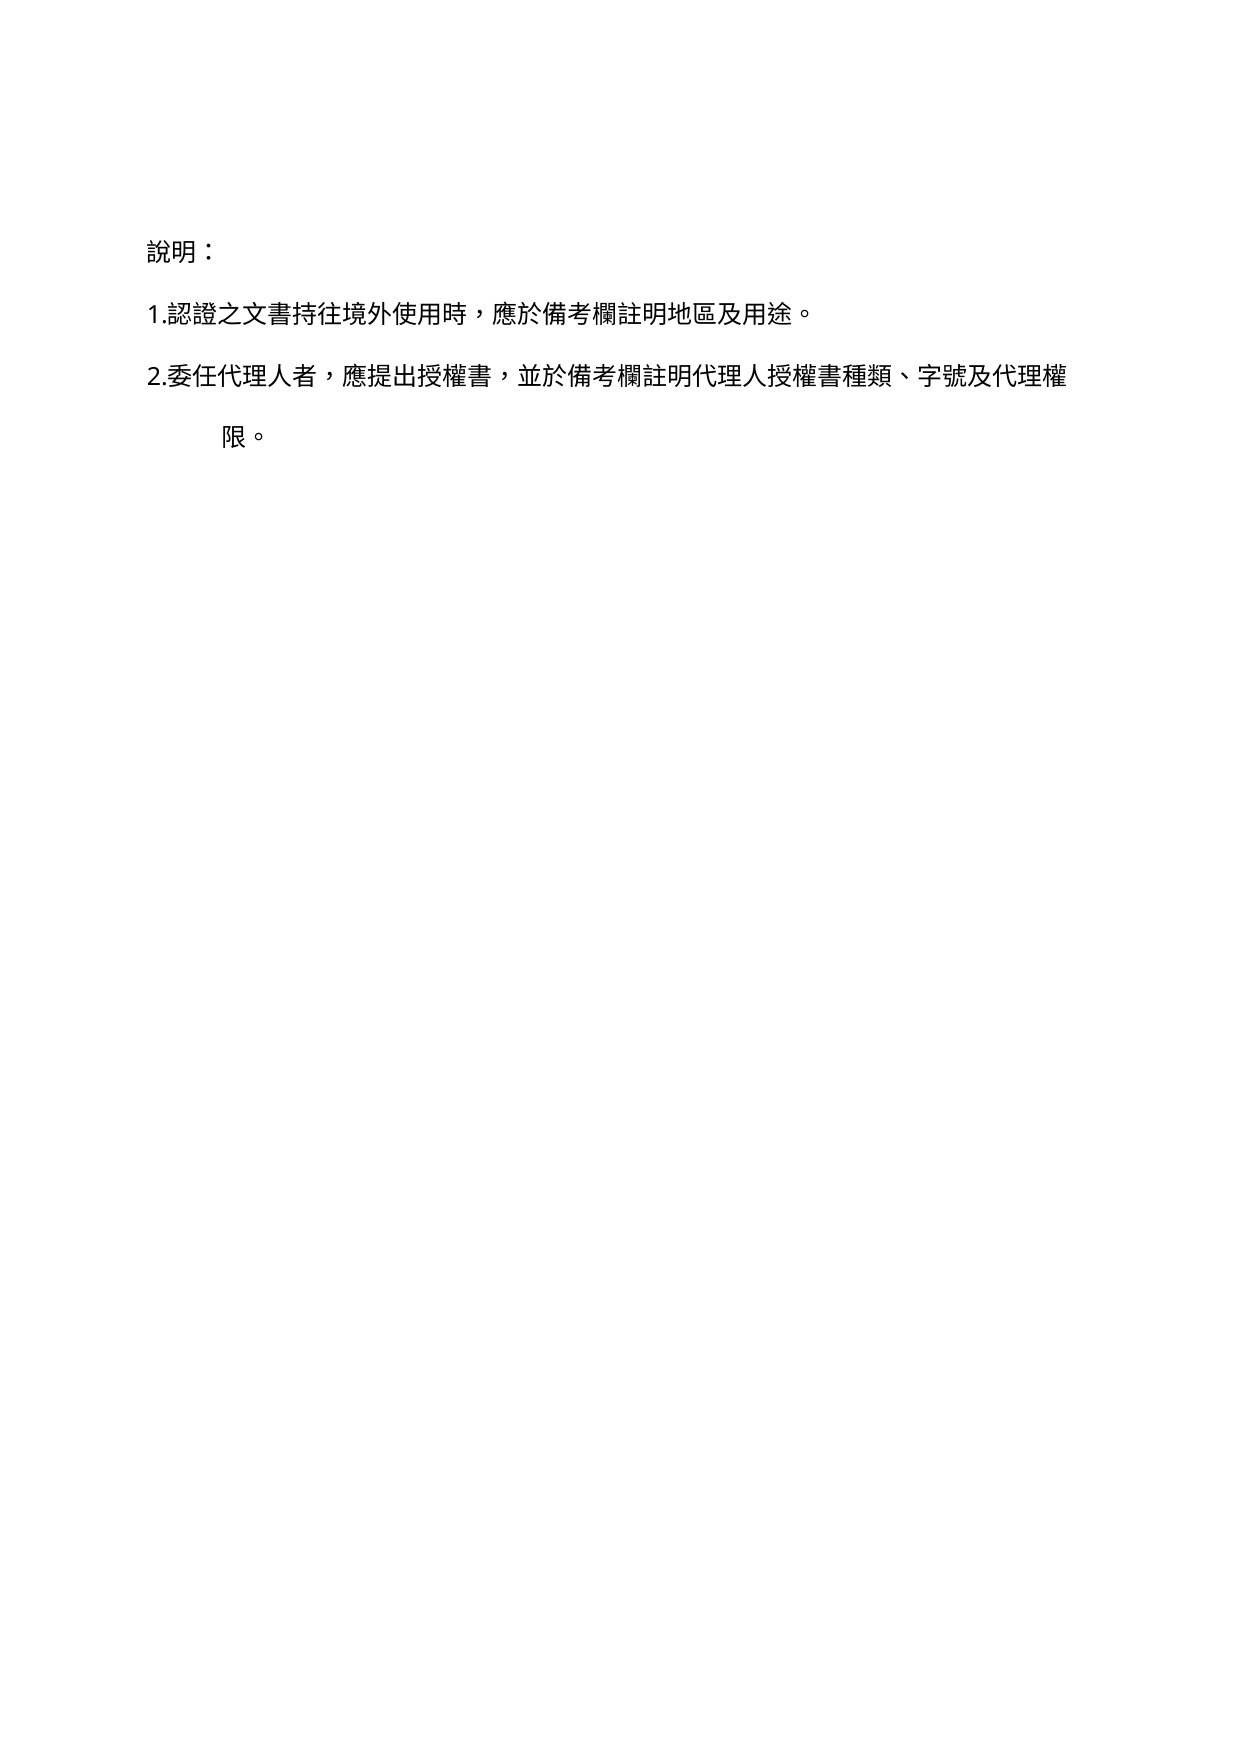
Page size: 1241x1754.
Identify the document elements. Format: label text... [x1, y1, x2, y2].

table_cell 說明： 1.認證之文書持往境外使用時，應於備考欄註明地區及用途。 2.委任代理人者，應提出授權書，並於備考欄註明代理人授權書種類、字號及代理權限。 [145, 170, 1097, 467]
